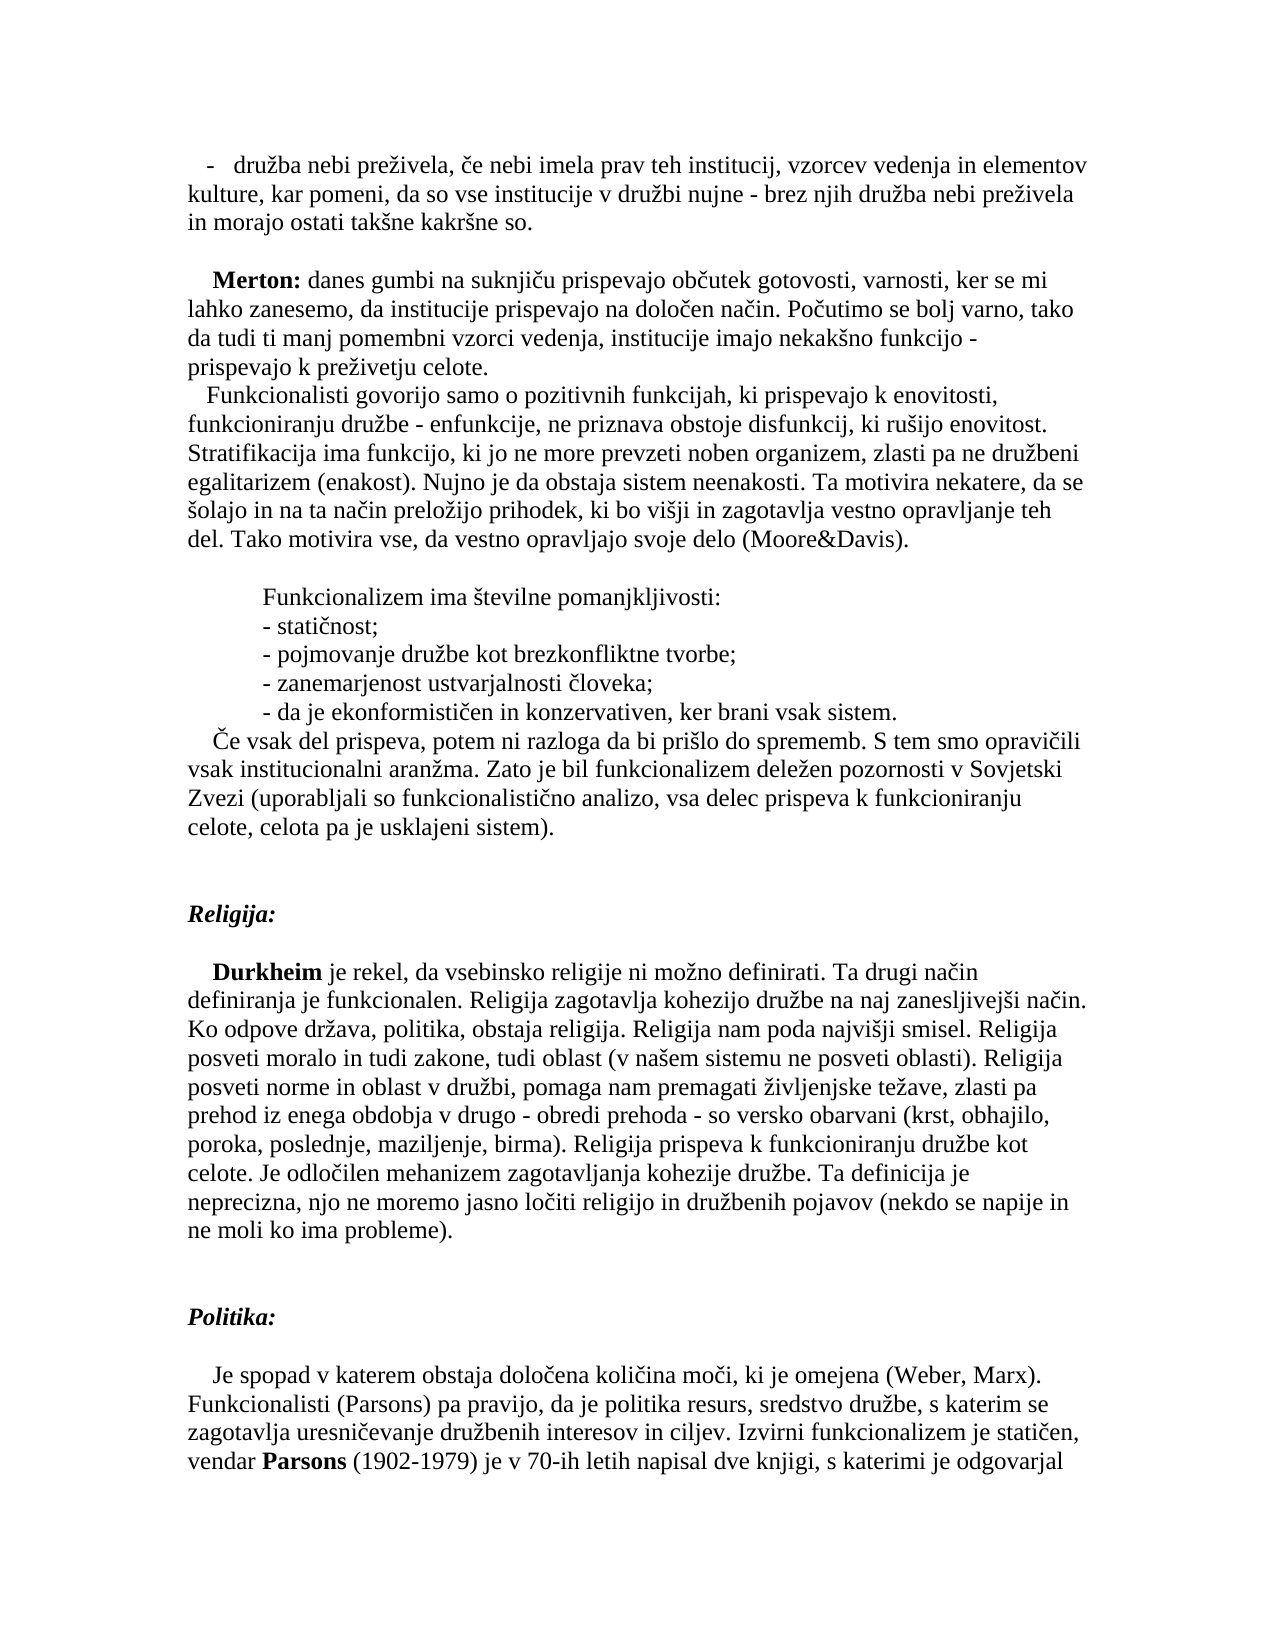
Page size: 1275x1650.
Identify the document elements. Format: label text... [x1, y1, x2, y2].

text - družba nebi preživela, če nebi imela prav teh institucij, vzorcev vedenja in elementov kulture, kar pomeni, da so vse institucije v družbi nujne - brez njih družba nebi preživela in morajo ostati takšne kakršne so. [187, 150, 1087, 236]
text Funkcionalizem ima številne pomanjkljivosti: - statičnost; - pojmovanje družbe kot brezkonfliktne tvorbe; - zanemarjenost ustvarjalnosti človeka; - da je ekonformističen in konzervativen, ker brani vsak sistem. [262, 582, 1087, 726]
text Je spopad v katerem obstaja določena količina moči, ki je omejena (Weber, Marx). Funkcionalisti (Parsons) pa pravijo, da je politika resurs, sredstvo družbe, s katerim se zagotavlja uresničevanje družbenih interesov in ciljev. Izvirni funkcionalizem je statičen, vendar Parsons (1902-1979) je v 70-ih letih napisal dve knjigi, s katerimi je odgovarjal [187, 1360, 1087, 1475]
text Politika: [187, 1273, 1087, 1331]
text Religija: [187, 870, 1087, 927]
text Merton: danes gumbi na suknjiču prispevajo občutek gotovosti, varnosti, ker se mi lahko zanesemo, da institucije prispevajo na določen način. Počutimo se bolj varno, tako da tudi ti manj pomembni vzorci vedenja, institucije imajo nekakšno funkcijo - prispevajo k preživetju celote. Funkcionalisti govorijo samo o pozitivnih funkcijah, ki prispevajo k enovitosti, funkcioniranju družbe - enfunkcije, ne priznava obstoje disfunkcij, ki rušijo enovitost. Stratifikacija ima funkcijo, ki jo ne more prevzeti noben organizem, zlasti pa ne družbeni egalitarizem (enakost). Nujno je da obstaja sistem neenakosti. Ta motivira nekatere, da se šolajo in na ta način preložijo prihodek, ki bo višji in zagotavlja vestno opravljanje teh del. Tako motivira vse, da vestno opravljajo svoje delo (Moore&Davis). [187, 265, 1087, 553]
text Durkheim je rekel, da vsebinsko religije ni možno definirati. Ta drugi način definiranja je funkcionalen. Religija zagotavlja kohezijo družbe na naj zanesljivejši način. Ko odpove država, politika, obstaja religija. Religija nam poda najvišji smisel. Religija posveti moralo in tudi zakone, tudi oblast (v našem sistemu ne posveti oblasti). Religija posveti norme in oblast v družbi, pomaga nam premagati življenjske težave, zlasti pa prehod iz enega obdobja v drugo - obredi prehoda - so versko obarvani (krst, obhajilo, poroka, poslednje, maziljenje, birma). Religija prispeva k funkcioniranju družbe kot celote. Je odločilen mehanizem zagotavljanja kohezije družbe. Ta definicija je neprecizna, njo ne moremo jasno ločiti religijo in družbenih pojavov (nekdo se napije in ne moli ko ima probleme). [187, 957, 1087, 1244]
text Če vsak del prispeva, potem ni razloga da bi prišlo do sprememb. S tem smo opravičili vsak institucionalni aranžma. Zato je bil funkcionalizem deležen pozornosti v Sovjetski Zvezi (uporabljali so funkcionalistično analizo, vsa delec prispeva k funkcioniranju celote, celota pa je usklajeni sistem). [187, 726, 1087, 841]
